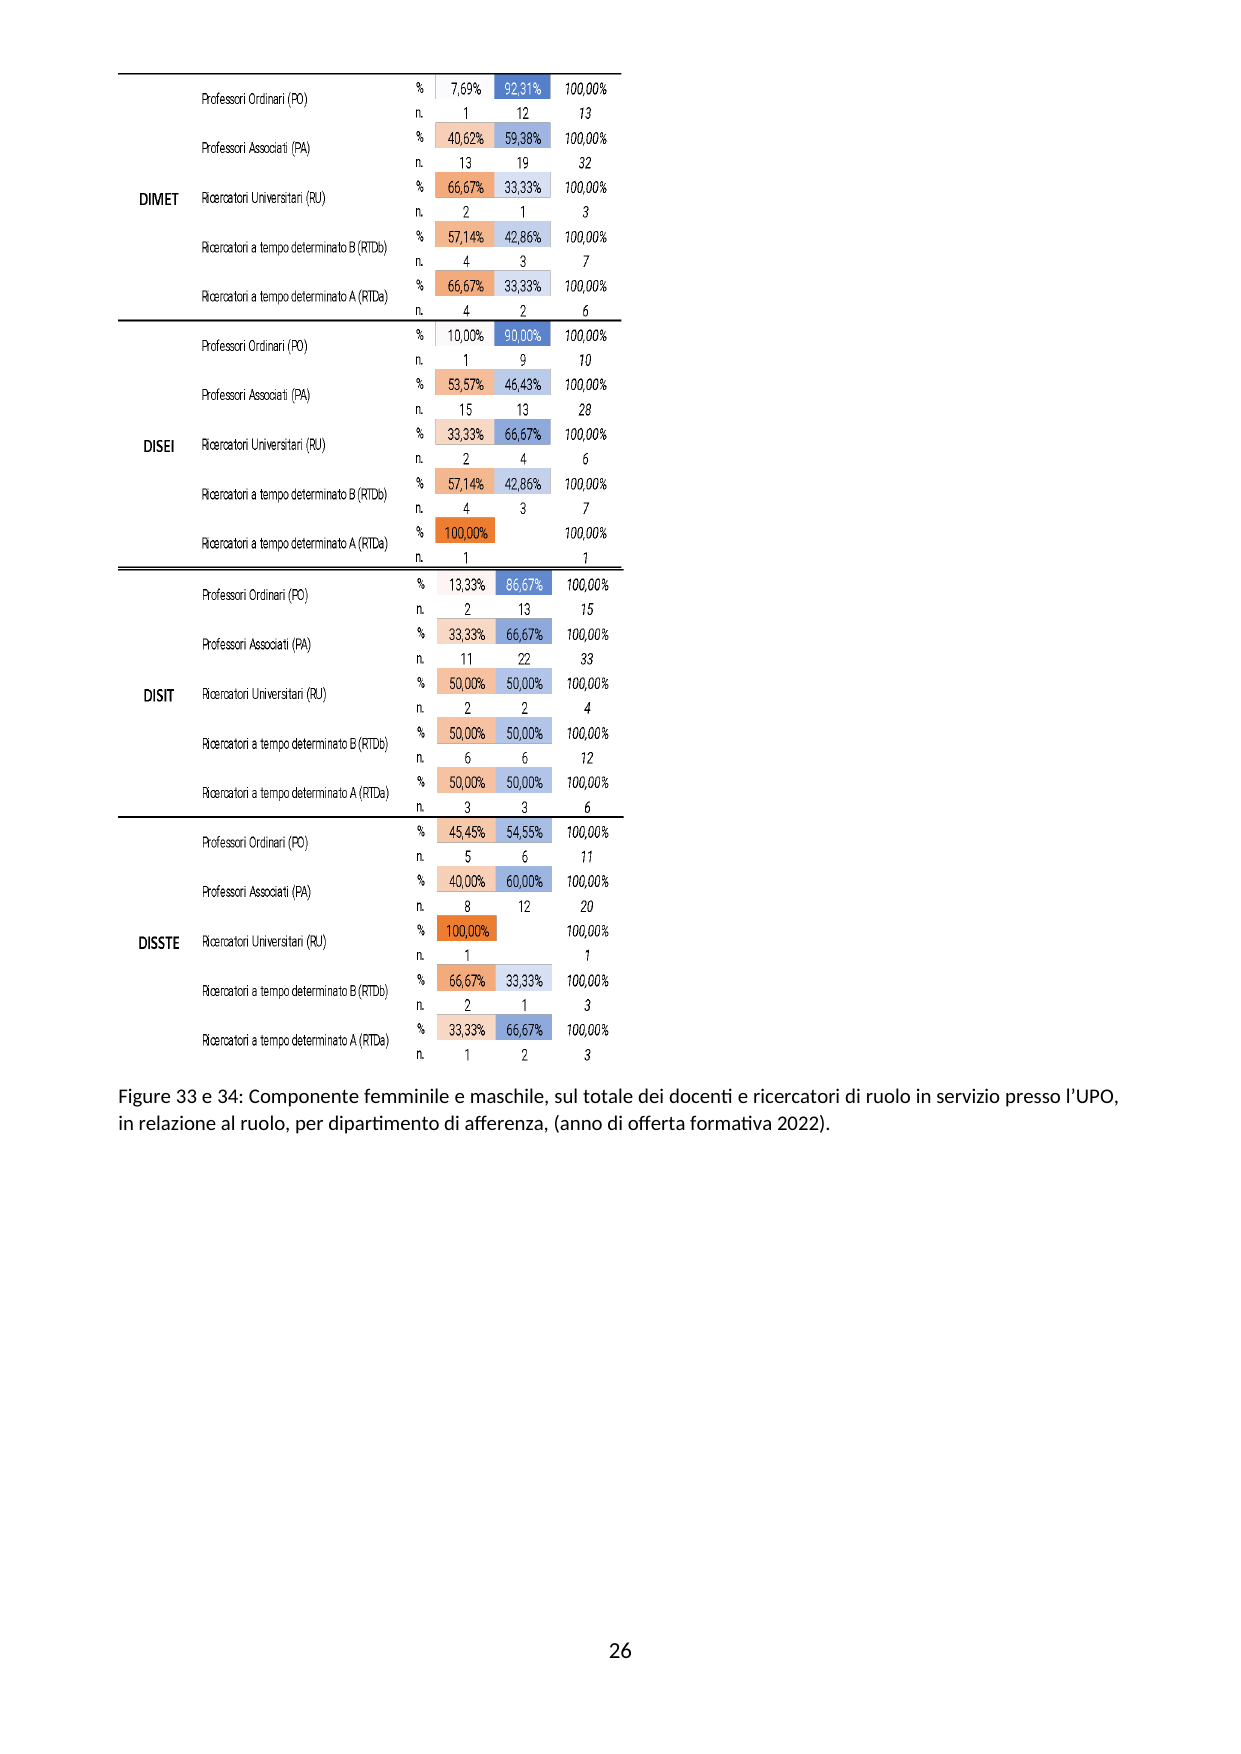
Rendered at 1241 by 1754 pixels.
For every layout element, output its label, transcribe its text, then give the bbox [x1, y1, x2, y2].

text Figure 33 e 34: Componente femminile e maschile, sul totale dei docenti e ricercatori di ruolo in servizio presso l’UPO, in relazione al ruolo, per dipartimento di afferenza, (anno di offerta formativa 2022). [118, 1083, 1122, 1136]
